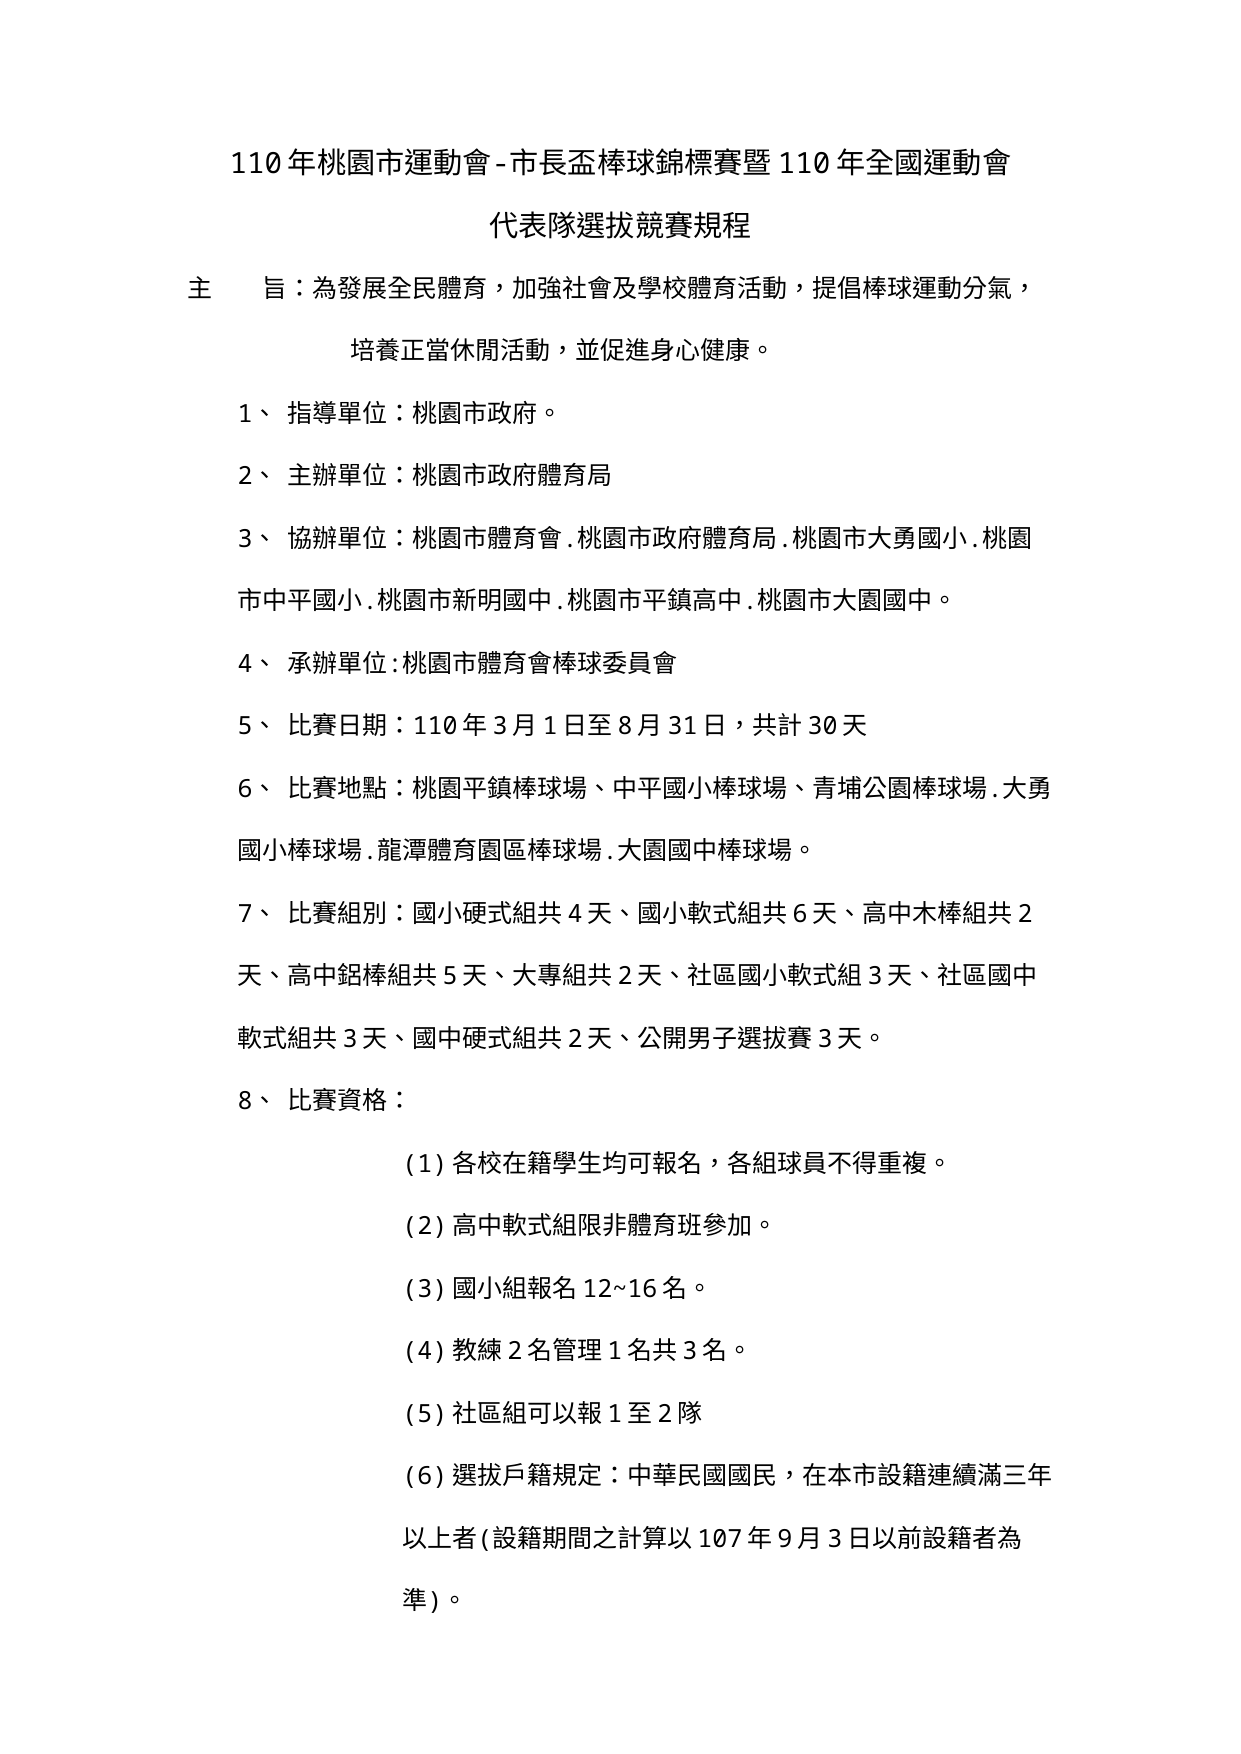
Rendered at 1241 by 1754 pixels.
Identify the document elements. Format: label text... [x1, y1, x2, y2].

list 社區組可以報1至2隊 [402, 1369, 1053, 1432]
list 主辦單位：桃園市政府體育局 [237, 432, 1053, 494]
list 各校在籍學生均可報名，各組球員不得重複。 [402, 1119, 1053, 1182]
text 代表隊選拔競賽規程 [187, 182, 1053, 244]
list 教練2名管理1名共3名。 [402, 1307, 1053, 1369]
list 協辦單位：桃園市體育會.桃園市政府體育局.桃園市大勇國小.桃園市中平國小.桃園市新明國中.桃園市平鎮高中.桃園市大園國中。 [237, 494, 1053, 619]
text 培養正當休閒活動，並促進身心健康。 [187, 307, 1053, 369]
list 比賽組別：國小硬式組共4天、國小軟式組共6天、高中木棒組共2天、高中鋁棒組共5天、大專組共2天、社區國小軟式組3天、社區國中軟式組共3天、國中硬式組共2天、公開男子選拔賽3天。 [237, 869, 1053, 1057]
list 比賽地點：桃園平鎮棒球場、中平國小棒球場、青埔公園棒球場.大勇國小棒球場.龍潭體育園區棒球場.大園國中棒球場。 [237, 744, 1053, 869]
list 比賽資格： [237, 1057, 1053, 1119]
list 國小組報名12~16名。 [402, 1244, 1053, 1307]
text 主 旨：為發展全民體育，加強社會及學校體育活動，提倡棒球運動分氣， [187, 244, 1053, 307]
list 高中軟式組限非體育班參加。 [402, 1182, 1053, 1244]
list 指導單位：桃園市政府。 [237, 369, 1053, 432]
list 承辦單位:桃園市體育會棒球委員會 [237, 619, 1053, 682]
text 110年桃園市運動會-市長盃棒球錦標賽暨110年全國運動會 [187, 119, 1053, 182]
list 比賽日期：110年3月1日至8月31日，共計30天 [237, 682, 1053, 744]
list 選拔戶籍規定：中華民國國民，在本市設籍連續滿三年以上者(設籍期間之計算以107年9月3日以前設籍者為準)。 [402, 1432, 1053, 1619]
